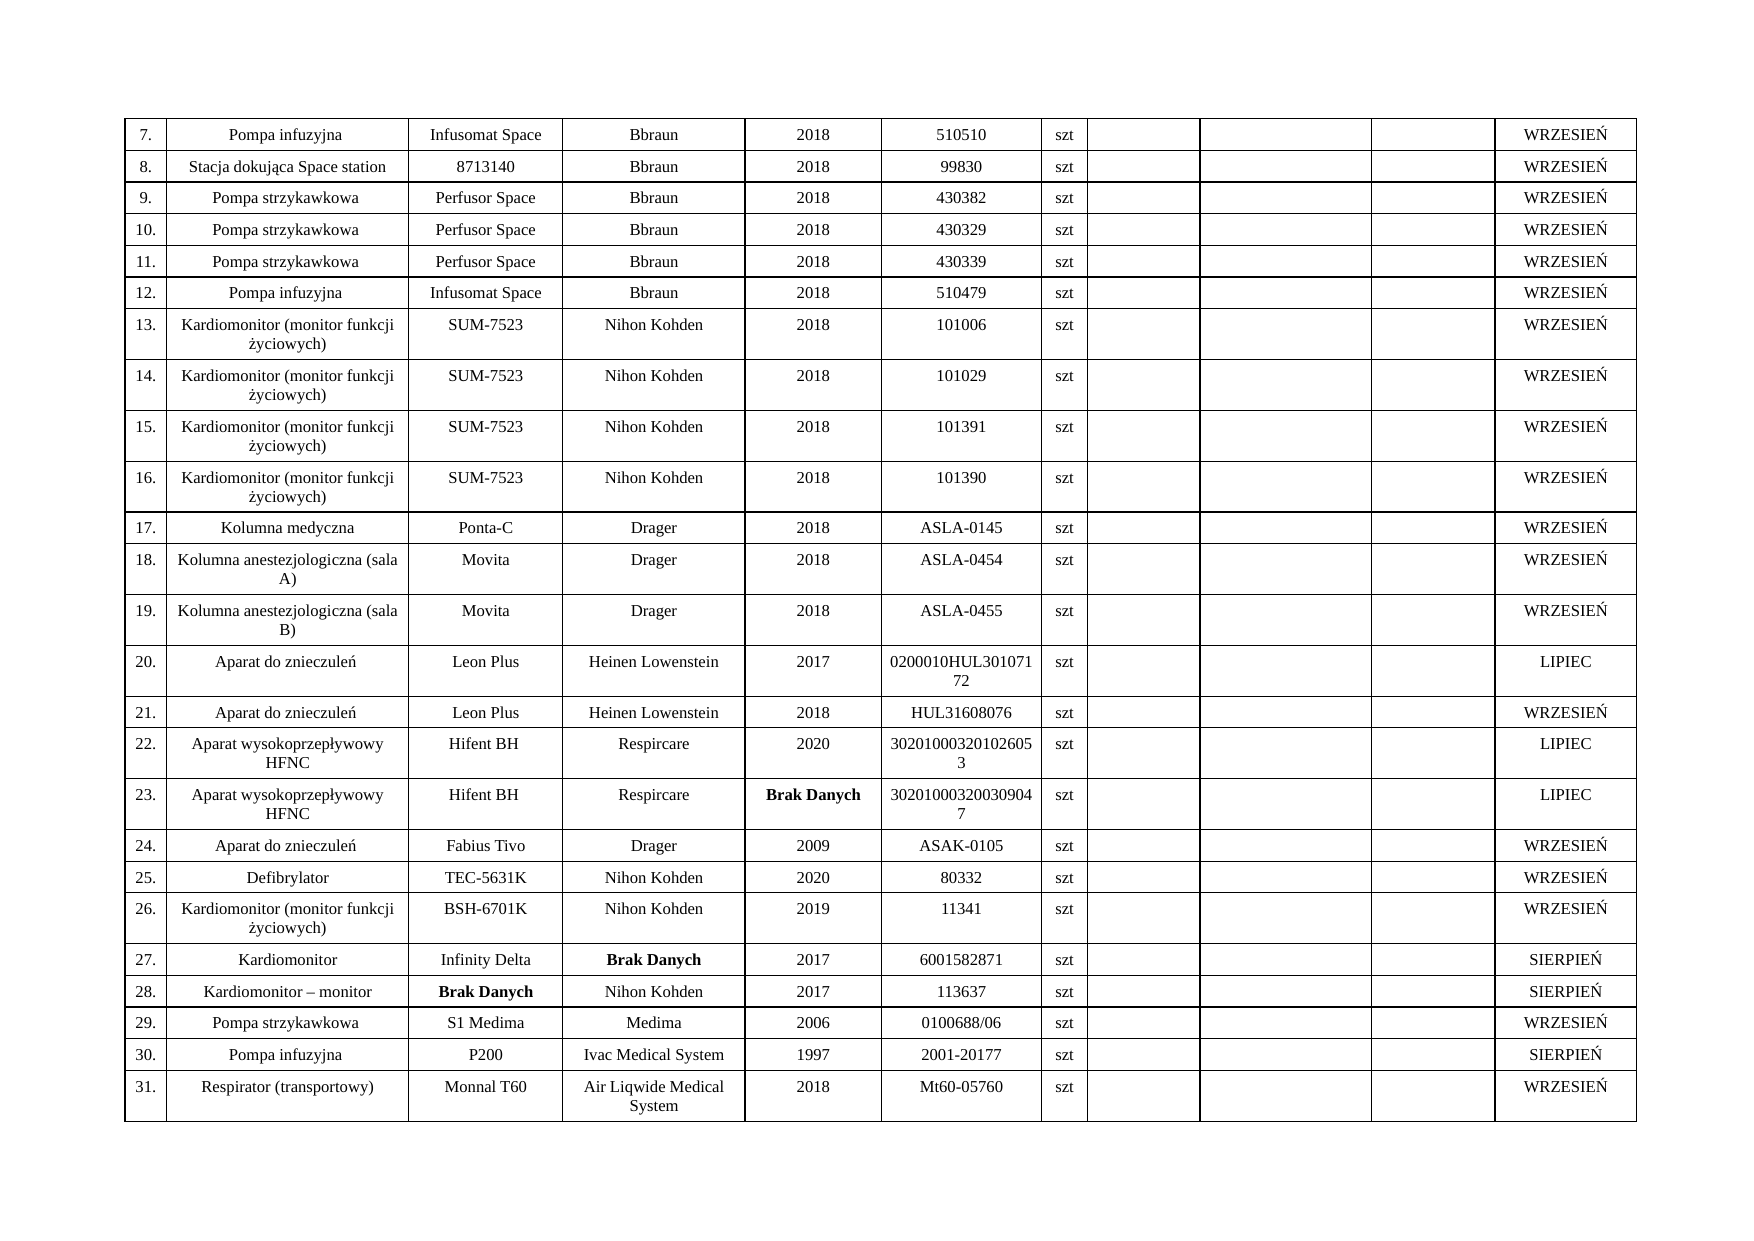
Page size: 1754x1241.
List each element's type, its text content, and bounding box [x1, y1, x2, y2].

table_cell Perfusor Space [409, 183, 562, 213]
table_cell Brak Danych [409, 976, 562, 1006]
table_cell 2018 [746, 513, 881, 543]
table_cell 510479 [882, 278, 1041, 308]
table_cell Pompa strzykawkowa [167, 1008, 408, 1038]
table_cell [1088, 513, 1199, 543]
table_cell [1372, 728, 1494, 778]
table_cell 430339 [882, 246, 1041, 276]
table_cell [1372, 862, 1494, 892]
table_cell [1201, 1039, 1371, 1070]
table_cell 6001582871 [882, 944, 1041, 975]
table_cell [1088, 728, 1199, 778]
table_cell [1372, 411, 1494, 461]
table_cell LIPIEC [1496, 779, 1636, 829]
table_cell [1201, 697, 1371, 727]
table_cell [1088, 862, 1199, 892]
table_cell Ivac Medical System [563, 1039, 744, 1070]
table_cell Respircare [563, 779, 744, 829]
table_cell 10. [126, 214, 166, 245]
table_cell [1372, 944, 1494, 975]
table_cell 2020 [746, 728, 881, 778]
table_cell [1372, 214, 1494, 245]
table_cell 2018 [746, 151, 881, 181]
table_cell [1201, 462, 1371, 511]
table_cell 28. [126, 976, 166, 1006]
table_cell [1088, 360, 1199, 410]
table_cell Perfusor Space [409, 246, 562, 276]
table_cell Drager [563, 595, 744, 645]
table_cell szt [1042, 893, 1087, 943]
table_cell [1088, 976, 1199, 1006]
table_cell 22. [126, 728, 166, 778]
table_cell Nihon Kohden [563, 360, 744, 410]
table_cell [1372, 544, 1494, 594]
table_cell SUM-7523 [409, 462, 562, 511]
table_cell 30. [126, 1039, 166, 1070]
table_cell szt [1042, 360, 1087, 410]
table_cell 2018 [746, 544, 881, 594]
table_cell Pompa infuzyjna [167, 1039, 408, 1070]
table_cell 2018 [746, 462, 881, 511]
table_cell [1201, 544, 1371, 594]
table_cell Stacja dokująca Space station [167, 151, 408, 181]
table_cell szt [1042, 462, 1087, 511]
table_cell 101390 [882, 462, 1041, 511]
table_cell WRZESIEŃ [1496, 544, 1636, 594]
table_cell WRZESIEŃ [1496, 360, 1636, 410]
table_cell Aparat do znieczuleń [167, 646, 408, 696]
table_cell Nihon Kohden [563, 893, 744, 943]
table_cell szt [1042, 513, 1087, 543]
table_cell 99830 [882, 151, 1041, 181]
table_cell 31. [126, 1071, 166, 1121]
table_cell [1088, 411, 1199, 461]
table_cell Bbraun [563, 119, 744, 150]
table_cell 2018 [746, 697, 881, 727]
table_cell 2006 [746, 1008, 881, 1038]
table_cell [1088, 119, 1199, 150]
table_cell 2018 [746, 119, 881, 150]
table_cell [1201, 214, 1371, 245]
table_cell 27. [126, 944, 166, 975]
table_cell [1201, 779, 1371, 829]
table_cell SUM-7523 [409, 411, 562, 461]
table_cell Kardiomonitor – monitor [167, 976, 408, 1006]
table_cell szt [1042, 944, 1087, 975]
table_cell Heinen Lowenstein [563, 697, 744, 727]
table_cell szt [1042, 214, 1087, 245]
table_cell Heinen Lowenstein [563, 646, 744, 696]
table_cell WRZESIEŃ [1496, 151, 1636, 181]
table_cell szt [1042, 862, 1087, 892]
table_cell [1201, 151, 1371, 181]
table_cell Nihon Kohden [563, 411, 744, 461]
table_cell HUL31608076 [882, 697, 1041, 727]
table_cell [1372, 278, 1494, 308]
table_cell 2018 [746, 183, 881, 213]
table_cell szt [1042, 697, 1087, 727]
table_cell WRZESIEŃ [1496, 1071, 1636, 1121]
table_cell Perfusor Space [409, 214, 562, 245]
table_cell Kardiomonitor (monitor funkcji życiowych) [167, 462, 408, 511]
table_cell Aparat do znieczuleń [167, 697, 408, 727]
table_cell Pompa infuzyjna [167, 119, 408, 150]
table_cell [1201, 830, 1371, 861]
table_cell [1201, 278, 1371, 308]
table_cell WRZESIEŃ [1496, 862, 1636, 892]
table_cell 23. [126, 779, 166, 829]
table_cell [1372, 309, 1494, 359]
table_cell [1201, 595, 1371, 645]
table_cell szt [1042, 779, 1087, 829]
table_cell 302010003201026053 [882, 728, 1041, 778]
table_cell WRZESIEŃ [1496, 119, 1636, 150]
table_cell szt [1042, 830, 1087, 861]
table_cell 24. [126, 830, 166, 861]
table_cell 2018 [746, 360, 881, 410]
table_cell [1201, 360, 1371, 410]
table_cell 2018 [746, 411, 881, 461]
table_cell Respircare [563, 728, 744, 778]
table_cell [1088, 544, 1199, 594]
table_cell WRZESIEŃ [1496, 830, 1636, 861]
table_cell [1372, 246, 1494, 276]
table_cell Bbraun [563, 214, 744, 245]
table_cell SIERPIEŃ [1496, 944, 1636, 975]
table_cell [1088, 214, 1199, 245]
table_cell Respirator (transportowy) [167, 1071, 408, 1121]
table_cell Brak Danych [746, 779, 881, 829]
table_cell Brak Danych [563, 944, 744, 975]
table_cell WRZESIEŃ [1496, 1008, 1636, 1038]
table_cell 2018 [746, 1071, 881, 1121]
table_cell [1088, 278, 1199, 308]
table_cell Drager [563, 513, 744, 543]
table_cell [1088, 183, 1199, 213]
table_cell Mt60-05760 [882, 1071, 1041, 1121]
table_cell szt [1042, 544, 1087, 594]
table_cell Leon Plus [409, 646, 562, 696]
table_cell [1201, 728, 1371, 778]
table_cell Monnal T60 [409, 1071, 562, 1121]
table_cell Air Liqwide Medical System [563, 1071, 744, 1121]
table_cell [1088, 462, 1199, 511]
table_cell [1372, 360, 1494, 410]
table_cell [1088, 246, 1199, 276]
table_cell WRZESIEŃ [1496, 246, 1636, 276]
table_cell 16. [126, 462, 166, 511]
table_cell Medima [563, 1008, 744, 1038]
table_cell BSH-6701K [409, 893, 562, 943]
table_cell 7. [126, 119, 166, 150]
table_cell [1088, 893, 1199, 943]
table_cell Infinity Delta [409, 944, 562, 975]
table_cell [1088, 1039, 1199, 1070]
table_cell Pompa infuzyjna [167, 278, 408, 308]
table_cell Nihon Kohden [563, 309, 744, 359]
table_cell 15. [126, 411, 166, 461]
table_cell [1201, 862, 1371, 892]
table_cell Infusomat Space [409, 278, 562, 308]
table_cell 14. [126, 360, 166, 410]
table_cell [1088, 697, 1199, 727]
table_cell P200 [409, 1039, 562, 1070]
table_cell ASLA-0454 [882, 544, 1041, 594]
table_cell Nihon Kohden [563, 462, 744, 511]
table_cell 21. [126, 697, 166, 727]
table_cell LIPIEC [1496, 728, 1636, 778]
table_cell szt [1042, 151, 1087, 181]
table_cell WRZESIEŃ [1496, 513, 1636, 543]
table_cell [1372, 119, 1494, 150]
table_cell [1201, 246, 1371, 276]
table_cell Kardiomonitor (monitor funkcji życiowych) [167, 411, 408, 461]
table_cell [1372, 183, 1494, 213]
table_cell Kardiomonitor (monitor funkcji życiowych) [167, 309, 408, 359]
table_cell Defibrylator [167, 862, 408, 892]
table_cell [1088, 309, 1199, 359]
table_cell [1372, 779, 1494, 829]
table_cell 101029 [882, 360, 1041, 410]
table_cell ASAK-0105 [882, 830, 1041, 861]
table_cell SUM-7523 [409, 309, 562, 359]
table_cell [1372, 151, 1494, 181]
table_cell Kardiomonitor (monitor funkcji życiowych) [167, 893, 408, 943]
table_cell szt [1042, 119, 1087, 150]
table_cell Pompa strzykawkowa [167, 214, 408, 245]
table_cell Drager [563, 830, 744, 861]
table_cell Nihon Kohden [563, 976, 744, 1006]
table_cell szt [1042, 1071, 1087, 1121]
table_cell S1 Medima [409, 1008, 562, 1038]
table_cell WRZESIEŃ [1496, 595, 1636, 645]
table_cell 2017 [746, 944, 881, 975]
table_cell WRZESIEŃ [1496, 462, 1636, 511]
table_cell [1372, 646, 1494, 696]
table_cell ASLA-0145 [882, 513, 1041, 543]
table_cell 2020 [746, 862, 881, 892]
table_cell WRZESIEŃ [1496, 183, 1636, 213]
table_cell Infusomat Space [409, 119, 562, 150]
table_cell 8. [126, 151, 166, 181]
table_cell [1201, 893, 1371, 943]
table_cell [1088, 1008, 1199, 1038]
table_cell 2019 [746, 893, 881, 943]
table_cell Bbraun [563, 278, 744, 308]
table_cell LIPIEC [1496, 646, 1636, 696]
table_cell 510510 [882, 119, 1041, 150]
table_cell [1201, 119, 1371, 150]
table_cell Kolumna anestezjologiczna (sala B) [167, 595, 408, 645]
table_cell Hifent BH [409, 728, 562, 778]
table_cell [1088, 830, 1199, 861]
table_cell SIERPIEŃ [1496, 1039, 1636, 1070]
table_cell Fabius Tivo [409, 830, 562, 861]
table_cell [1088, 151, 1199, 181]
table_cell 26. [126, 893, 166, 943]
table_cell WRZESIEŃ [1496, 893, 1636, 943]
table_cell [1372, 893, 1494, 943]
table_cell 2017 [746, 646, 881, 696]
table_cell 29. [126, 1008, 166, 1038]
table_cell [1088, 646, 1199, 696]
table_cell Ponta-C [409, 513, 562, 543]
table_cell Kolumna medyczna [167, 513, 408, 543]
table_cell Nihon Kohden [563, 862, 744, 892]
table_cell szt [1042, 411, 1087, 461]
table_cell [1201, 944, 1371, 975]
table_cell 80332 [882, 862, 1041, 892]
table_cell Hifent BH [409, 779, 562, 829]
table_cell 19. [126, 595, 166, 645]
table_cell Aparat wysokoprzepływowy HFNC [167, 779, 408, 829]
table_cell 13. [126, 309, 166, 359]
table_cell [1372, 830, 1494, 861]
table_cell Pompa strzykawkowa [167, 183, 408, 213]
table_cell 18. [126, 544, 166, 594]
table_cell Bbraun [563, 183, 744, 213]
table_cell 2018 [746, 278, 881, 308]
table_cell SUM-7523 [409, 360, 562, 410]
table_cell 8713140 [409, 151, 562, 181]
table_cell 20. [126, 646, 166, 696]
table_cell [1201, 1008, 1371, 1038]
table_cell ASLA-0455 [882, 595, 1041, 645]
table_cell [1372, 462, 1494, 511]
table_cell 9. [126, 183, 166, 213]
table_cell Leon Plus [409, 697, 562, 727]
table_cell 25. [126, 862, 166, 892]
table_cell [1201, 309, 1371, 359]
table_cell WRZESIEŃ [1496, 278, 1636, 308]
table_cell Bbraun [563, 246, 744, 276]
table_cell [1201, 183, 1371, 213]
table_cell Kardiomonitor [167, 944, 408, 975]
table_cell Aparat wysokoprzepływowy HFNC [167, 728, 408, 778]
table_cell 0100688/06 [882, 1008, 1041, 1038]
table_cell WRZESIEŃ [1496, 411, 1636, 461]
table_cell 2018 [746, 246, 881, 276]
table_cell SIERPIEŃ [1496, 976, 1636, 1006]
table_cell szt [1042, 728, 1087, 778]
table_cell 101006 [882, 309, 1041, 359]
table_cell 2018 [746, 595, 881, 645]
table_cell [1201, 411, 1371, 461]
table_cell 302010003200309047 [882, 779, 1041, 829]
table_cell [1201, 1071, 1371, 1121]
table_cell szt [1042, 278, 1087, 308]
table_cell 101391 [882, 411, 1041, 461]
table_cell 11. [126, 246, 166, 276]
table_cell Kardiomonitor (monitor funkcji życiowych) [167, 360, 408, 410]
table_cell [1201, 513, 1371, 543]
table_cell Drager [563, 544, 744, 594]
table_cell Movita [409, 544, 562, 594]
table_cell szt [1042, 1008, 1087, 1038]
table_cell Movita [409, 595, 562, 645]
table_cell szt [1042, 595, 1087, 645]
table_cell [1088, 595, 1199, 645]
table_cell 113637 [882, 976, 1041, 1006]
table_cell TEC-5631K [409, 862, 562, 892]
table_cell 0200010HUL30107172 [882, 646, 1041, 696]
table_cell szt [1042, 309, 1087, 359]
table_cell [1088, 779, 1199, 829]
table_cell 430329 [882, 214, 1041, 245]
table_cell Bbraun [563, 151, 744, 181]
table_cell [1372, 1039, 1494, 1070]
table_cell [1372, 1071, 1494, 1121]
table_cell szt [1042, 646, 1087, 696]
table_cell [1372, 595, 1494, 645]
table_cell [1088, 1071, 1199, 1121]
table_cell [1372, 976, 1494, 1006]
table_cell szt [1042, 183, 1087, 213]
table_cell Pompa strzykawkowa [167, 246, 408, 276]
table_cell [1372, 697, 1494, 727]
table_cell WRZESIEŃ [1496, 309, 1636, 359]
table_cell WRZESIEŃ [1496, 214, 1636, 245]
table_cell [1088, 944, 1199, 975]
table_cell [1201, 976, 1371, 1006]
table_cell [1372, 1008, 1494, 1038]
table_cell szt [1042, 246, 1087, 276]
table_cell 17. [126, 513, 166, 543]
table_cell 430382 [882, 183, 1041, 213]
table_cell 2017 [746, 976, 881, 1006]
table_cell 1997 [746, 1039, 881, 1070]
table_cell [1372, 513, 1494, 543]
table_cell [1201, 646, 1371, 696]
table_cell 2001-20177 [882, 1039, 1041, 1070]
table_cell 11341 [882, 893, 1041, 943]
table_cell 2018 [746, 214, 881, 245]
table_cell Kolumna anestezjologiczna (sala A) [167, 544, 408, 594]
table_cell WRZESIEŃ [1496, 697, 1636, 727]
table_cell szt [1042, 976, 1087, 1006]
table_cell 2009 [746, 830, 881, 861]
table_cell 2018 [746, 309, 881, 359]
table_cell Aparat do znieczuleń [167, 830, 408, 861]
table_cell szt [1042, 1039, 1087, 1070]
table_cell 12. [126, 278, 166, 308]
